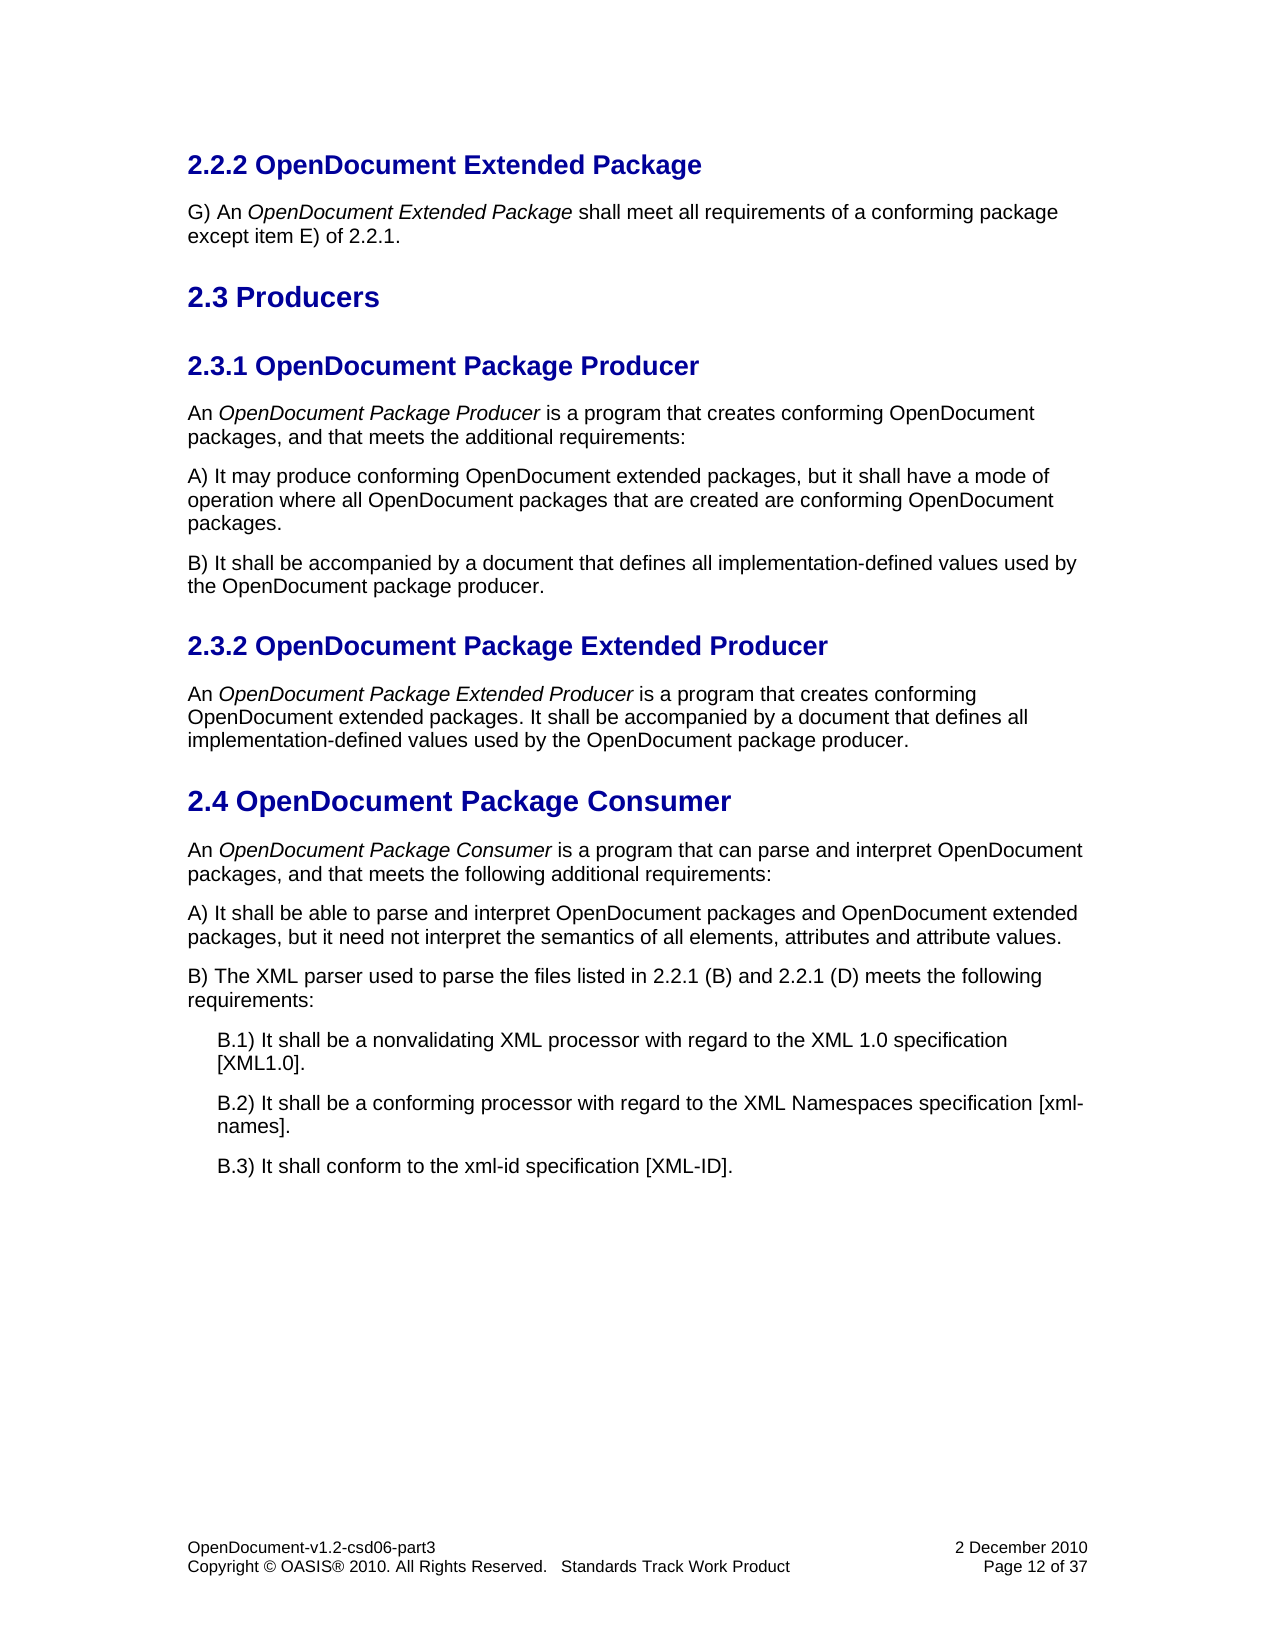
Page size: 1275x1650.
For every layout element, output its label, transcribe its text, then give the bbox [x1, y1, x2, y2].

subtitle OpenDocument Package Consumer [187, 785, 1088, 818]
subtitle OpenDocument Extended Package [187, 150, 1088, 180]
list It shall be a conforming processor with regard to the XML Namespaces specification [xml-names]. [187, 1091, 1088, 1138]
list It shall conform to the xml-id specification [XML-ID]. [187, 1154, 1088, 1178]
list It shall be a nonvalidating XML processor with regard to the XML 1.0 specification [XML1.0]. [187, 1028, 1088, 1075]
subtitle OpenDocument Package Producer [187, 351, 1088, 381]
text An OpenDocument Package Producer is a program that creates conforming OpenDocument packages, and that meets the additional requirements: [187, 402, 1088, 448]
text An OpenDocument Package Consumer is a program that can parse and interpret OpenDocument packages, and that meets the following additional requirements: [187, 839, 1088, 885]
subtitle Producers [187, 281, 1088, 313]
list It may produce conforming OpenDocument extended packages, but it shall have a mode of operation where all OpenDocument packages that are created are conforming OpenDocument packages. [187, 465, 1088, 535]
list It shall be accompanied by a document that defines all implementation-defined values used by the OpenDocument package producer. [187, 552, 1088, 598]
list The XML parser used to parse the files listed in 2.2.1 (B) and 2.2.1 (D) meets the following requirements: [187, 965, 1088, 1012]
list An OpenDocument Extended Package shall meet all requirements of a conforming package except item E) of 2.2.1. [187, 201, 1088, 247]
subtitle OpenDocument Package Extended Producer [187, 631, 1088, 662]
text An OpenDocument Package Extended Producer is a program that creates conforming OpenDocument extended packages. It shall be accompanied by a document that defines all implementation-defined values used by the OpenDocument package producer. [187, 682, 1088, 752]
list It shall be able to parse and interpret OpenDocument packages and OpenDocument extended packages, but it need not interpret the semantics of all elements, attributes and attribute values. [187, 902, 1088, 948]
